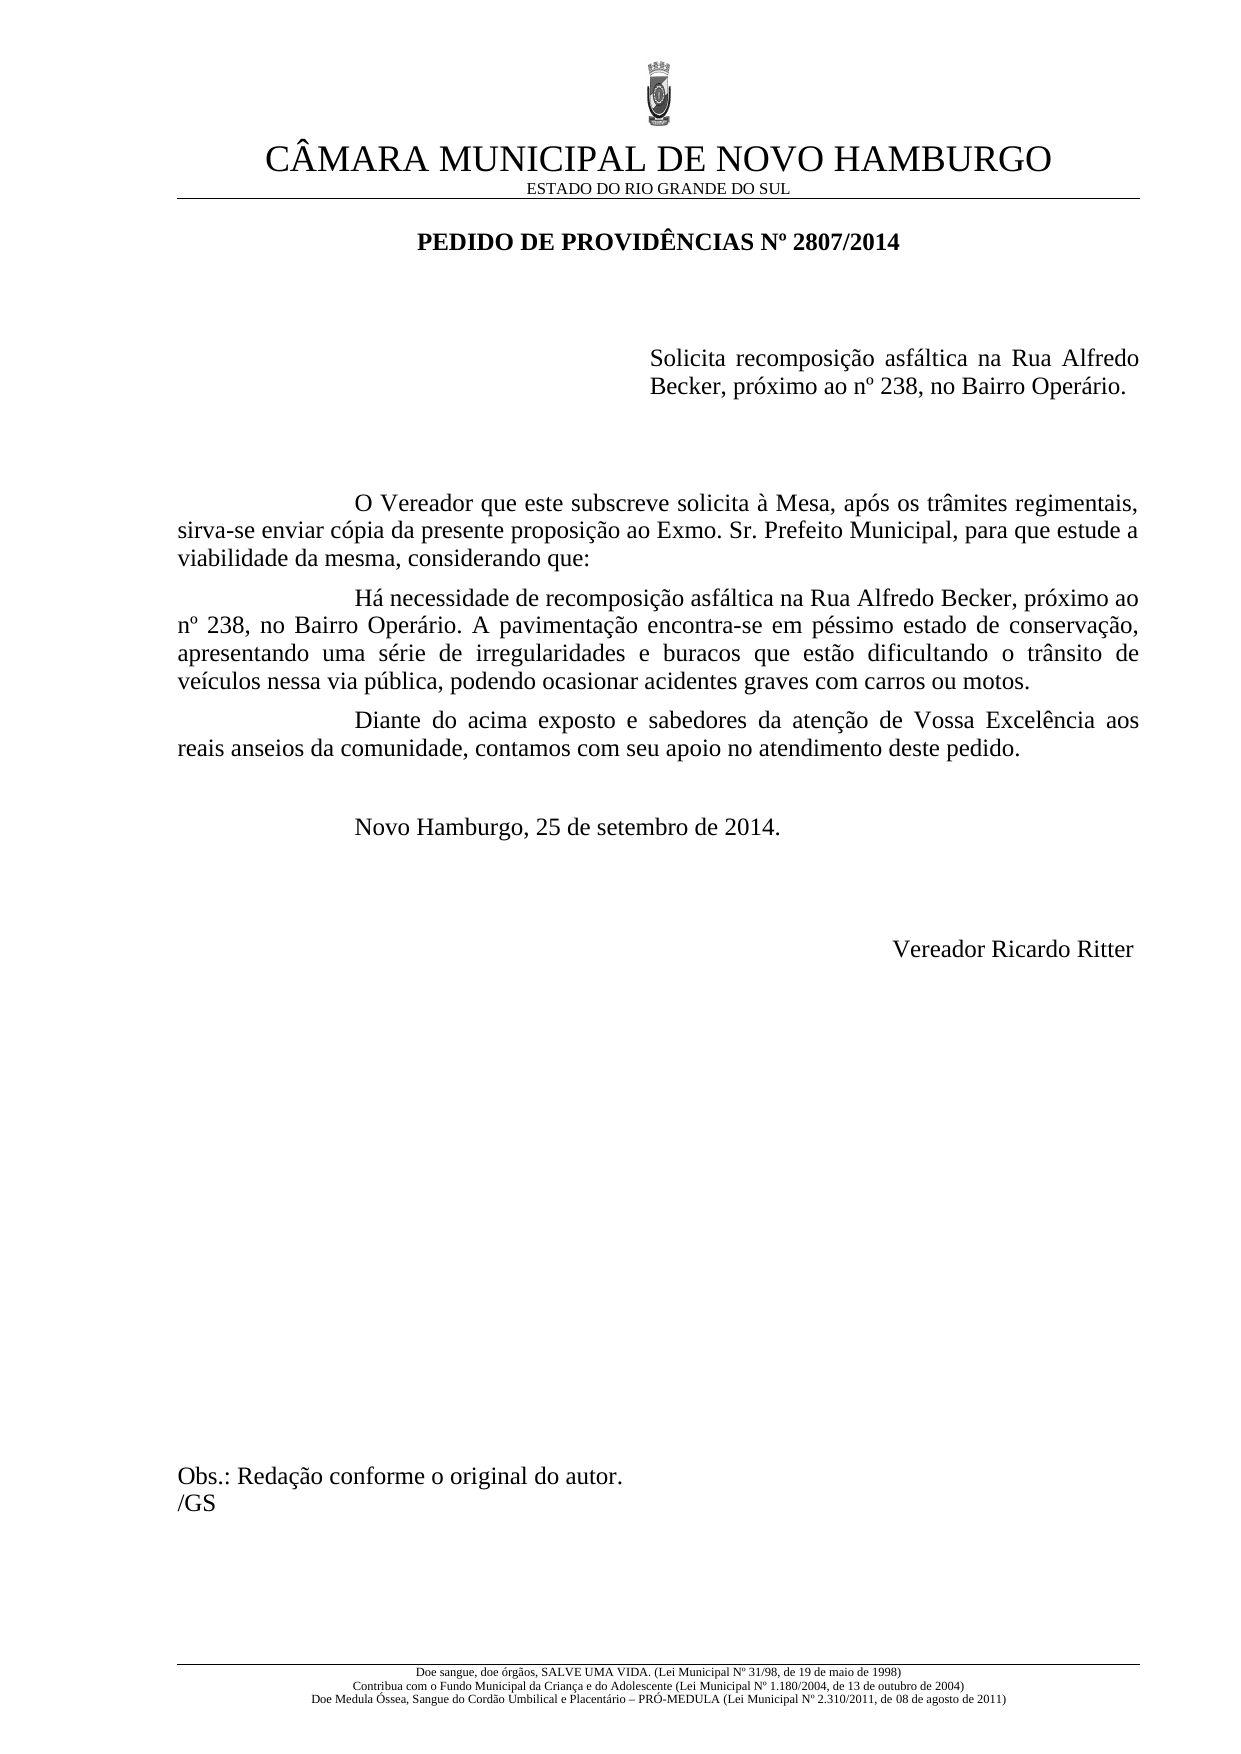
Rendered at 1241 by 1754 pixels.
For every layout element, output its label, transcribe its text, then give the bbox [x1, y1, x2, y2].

text Solicita recomposição asfáltica na Rua Alfredo Becker, próximo ao nº 238, no Bairro Operário. [649, 344, 1140, 400]
text Há necessidade de recomposição asfáltica na Rua Alfredo Becker, próximo ao nº 238, no Bairro Operário. A pavimentação encontra-se em péssimo estado de conservação, apresentando uma série de irregularidades e buracos que estão dificultando o trânsito de veículos nessa via pública, podendo ocasionar acidentes graves com carros ou motos. [177, 584, 1140, 694]
text /GS [177, 1489, 1140, 1517]
text Vereador Ricardo Ritter [768, 935, 1140, 963]
text O Vereador que este subscreve solicita à Mesa, após os trâmites regimentais, sirva-se enviar cópia da presente proposição ao Exmo. Sr. Prefeito Municipal, para que estude a viabilidade da mesma, considerando que: [177, 489, 1140, 572]
text Obs.: Redação conforme o original do autor. [177, 1462, 1140, 1489]
text Diante do acima exposto e sabedores da atenção de Vossa Excelência aos reais anseios da comunidade, contamos com seu apoio no atendimento deste pedido. [177, 706, 1140, 762]
title PEDIDO DE PROVIDÊNCIAS Nº 2807/2014 [177, 228, 1140, 256]
text Novo Hamburgo, 25 de setembro de 2014. [177, 813, 1140, 841]
